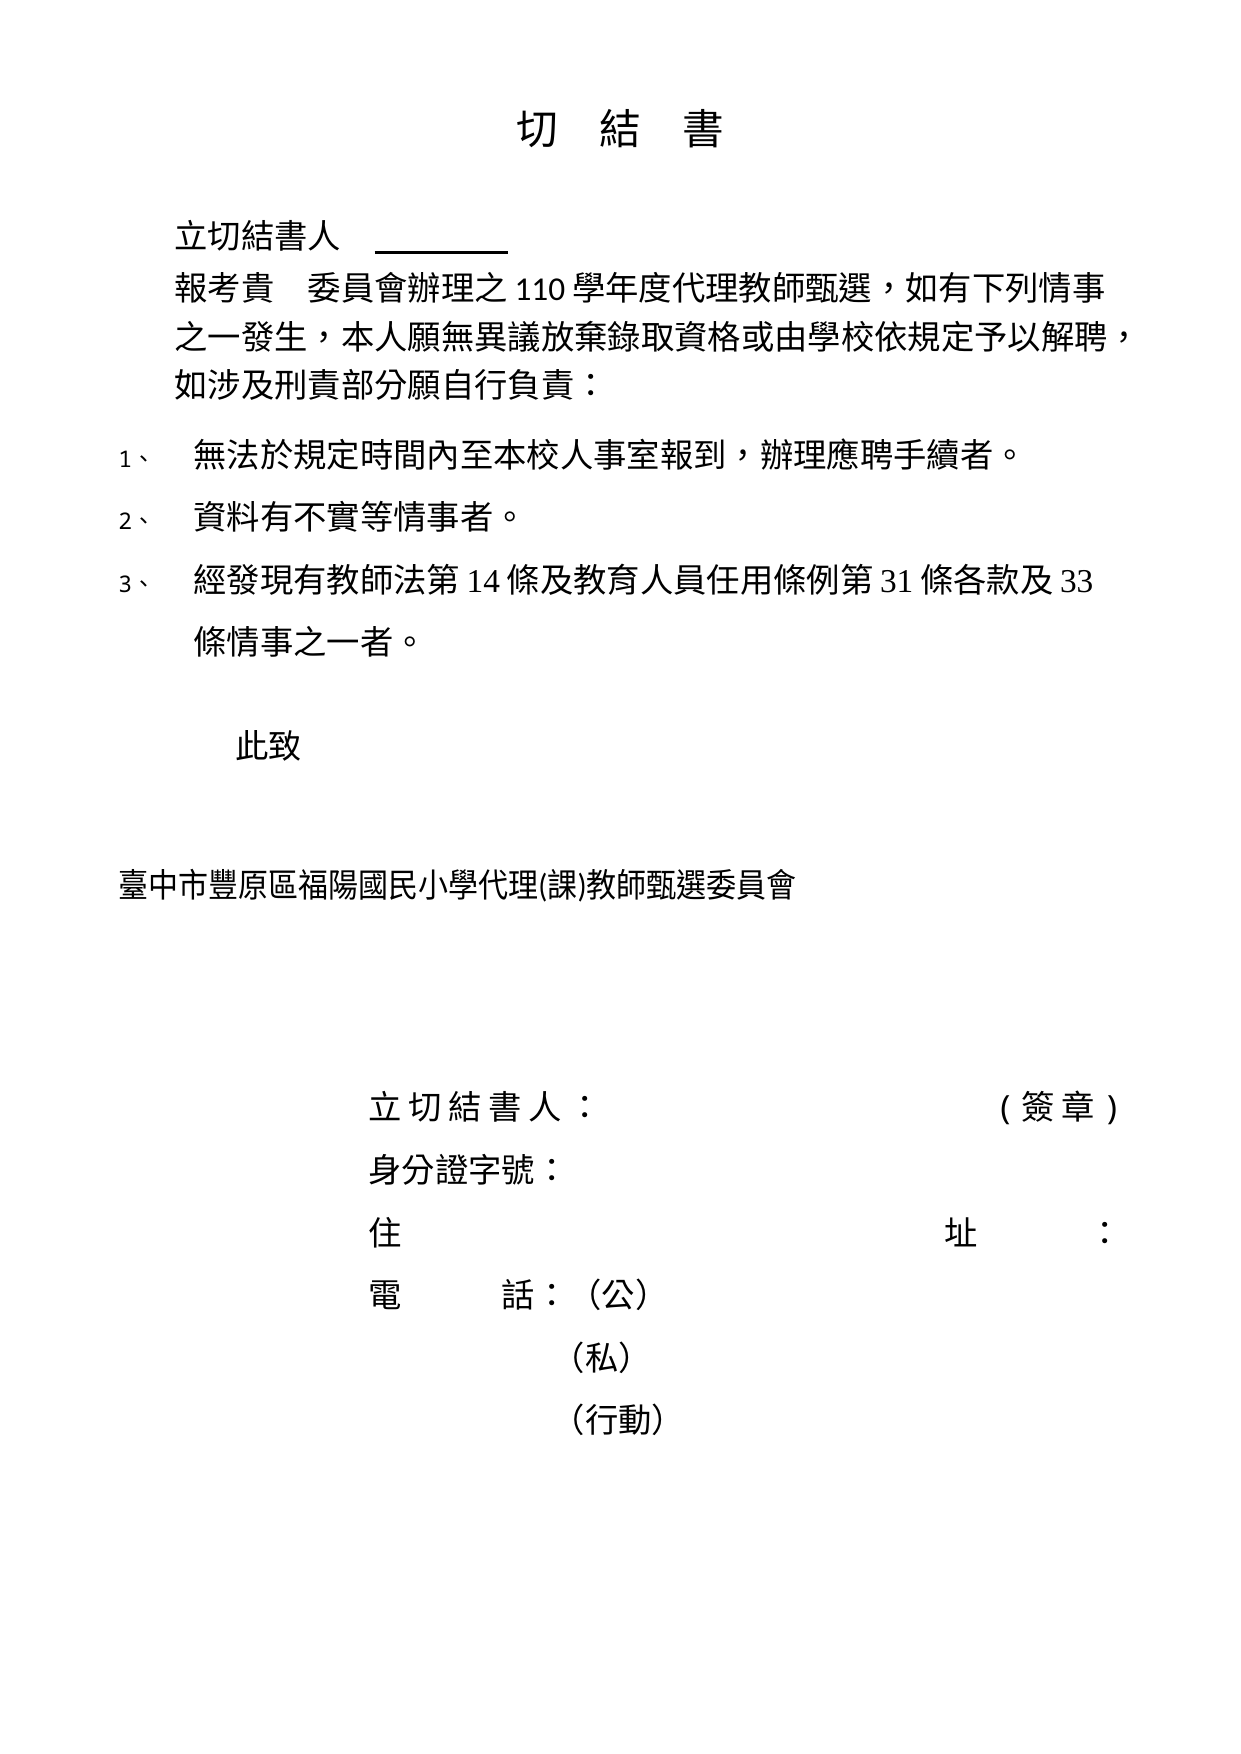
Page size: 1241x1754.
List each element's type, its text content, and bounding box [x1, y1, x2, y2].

list 經發現有教師法第14條及教育人員任用條例第31條各款及33條情事之一者。 [118, 536, 1122, 661]
list 資料有不實等情事者。 [118, 473, 1122, 536]
text 立切結書人 [174, 210, 1122, 258]
text 臺中市豐原區福陽國民小學代理(課)教師甄選委員會 [118, 842, 1122, 904]
text 此致 [118, 720, 1122, 768]
list 無法於規定時間內至本校人事室報到，辦理應聘手續者。 [118, 411, 1122, 473]
text （行動） [118, 1394, 1122, 1442]
text 報考貴 委員會辦理之110學年度代理教師甄選，如有下列情事之一發生，本人願無異議放棄錄取資格或由學校依規定予以解聘，如涉及刑責部分願自行負責： [174, 262, 1122, 407]
text 立切結書人： (簽章) 身分證字號： [368, 1081, 1122, 1192]
text （私） [118, 1332, 1122, 1380]
text 住 址： 電 話：（公） [368, 1206, 1122, 1317]
text 切 結 書 [118, 96, 1122, 156]
